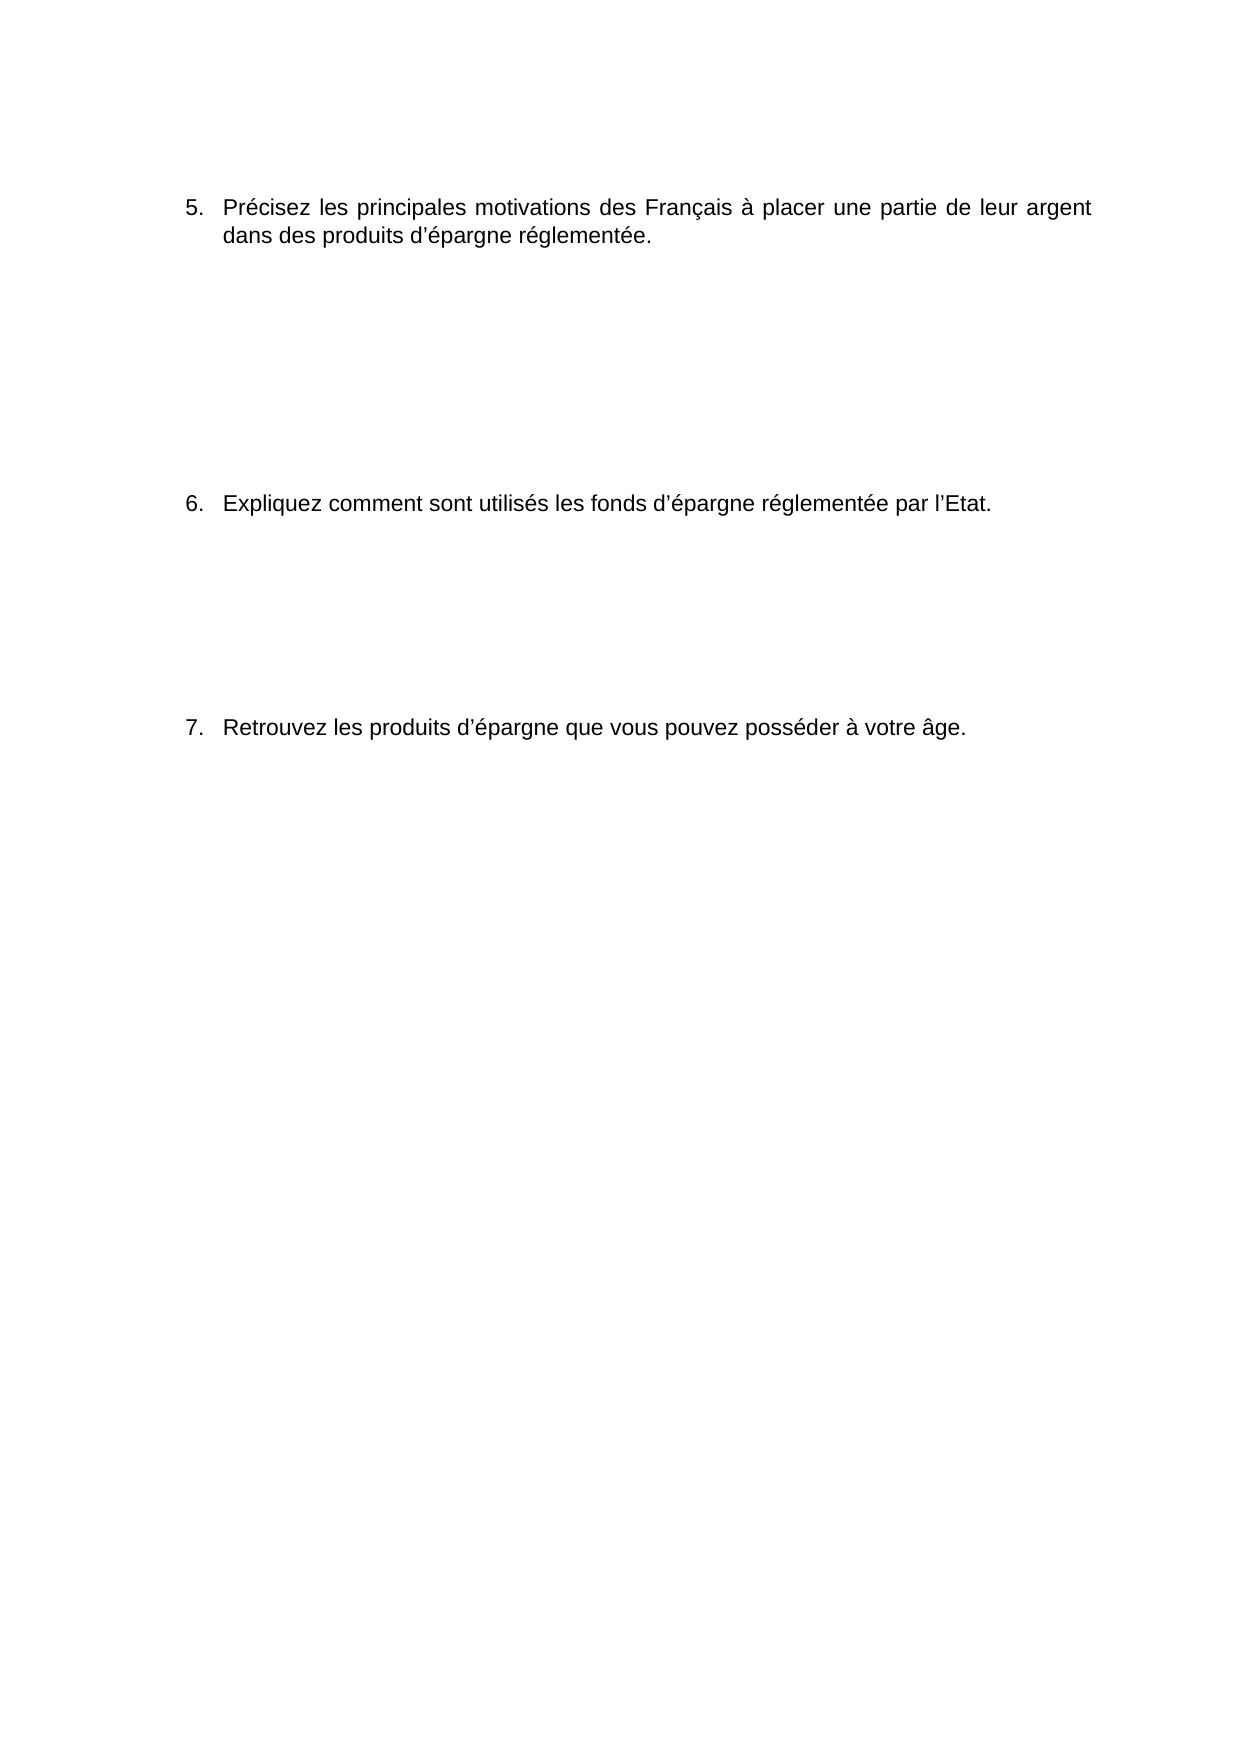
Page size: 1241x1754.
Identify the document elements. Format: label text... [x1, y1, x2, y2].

list Expliquez comment sont utilisés les fonds d’épargne réglementée par l’Etat. [185, 490, 1092, 517]
list Retrouvez les produits d’épargne que vous pouvez posséder à votre âge. [185, 714, 1092, 741]
list Précisez les principales motivations des Français à placer une partie de leur argent dans des produits d’épargne réglementée. [185, 193, 1092, 248]
